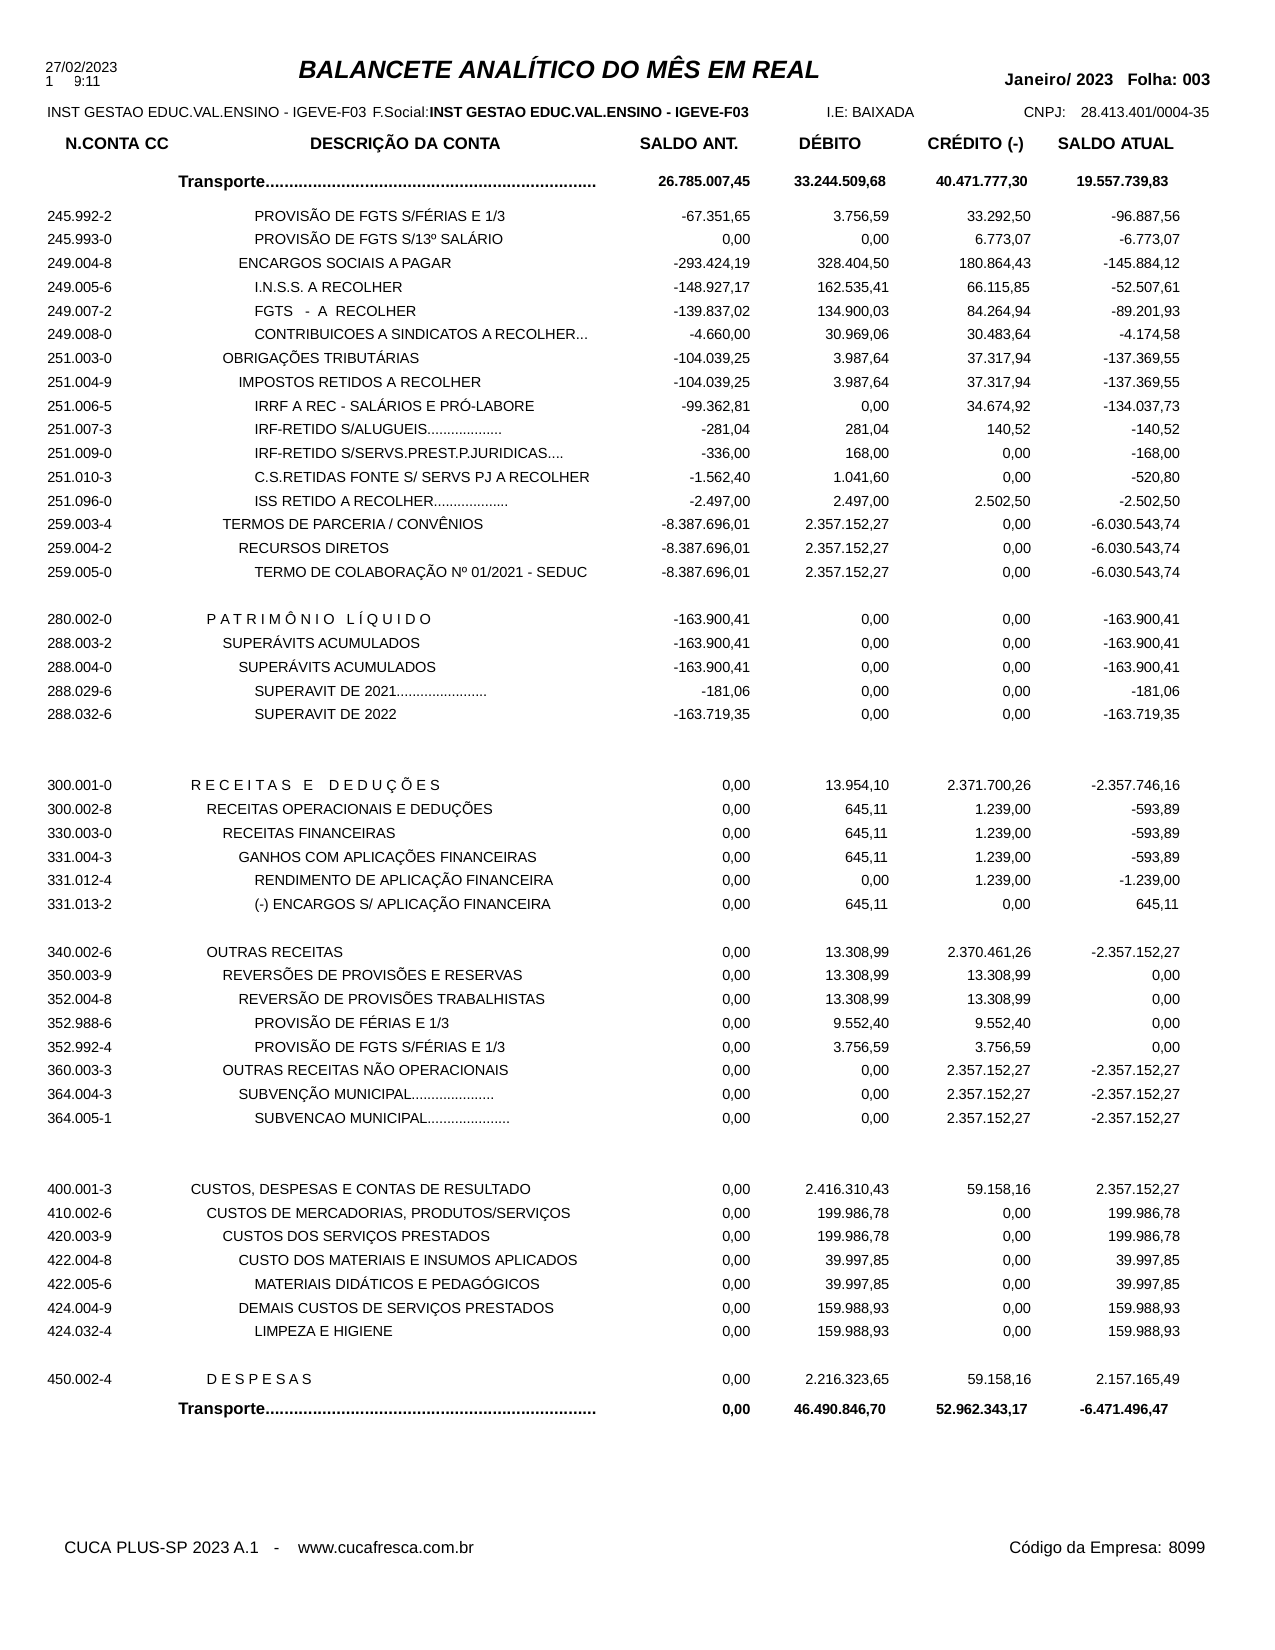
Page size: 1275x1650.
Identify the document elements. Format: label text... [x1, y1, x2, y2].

text -1.562,40 [689, 469, 772, 486]
text 2.371.700,26 [947, 778, 1053, 794]
text SUPERÁVITS ACUMULADOS [238, 659, 513, 676]
text -163.719,35 [1103, 707, 1202, 723]
text 66.115,85 [967, 279, 1053, 296]
text -163.900,41 [673, 612, 772, 628]
text 0,00 [1002, 683, 1053, 699]
text 0,00 [1003, 1324, 1053, 1340]
text 2.502,50 [974, 493, 1053, 509]
text Transporte...................................................................... [178, 1400, 622, 1418]
text 645,11 [845, 897, 911, 913]
text 360.003-3 [47, 1063, 134, 1079]
text 288.004-0 [47, 659, 134, 676]
text 0,00 [1003, 517, 1053, 533]
text PROVISÃO DE FGTS S/FÉRIAS E 1/3 [254, 208, 529, 224]
text SUBVENCAO MUNICIPAL..................... [254, 1110, 536, 1127]
text 251.009-0 [47, 446, 134, 462]
text 0,00 [722, 1229, 772, 1245]
text R E C E I T A S [191, 778, 303, 794]
text DÉBITO [799, 134, 887, 153]
text OUTRAS RECEITAS NÃO OPERACIONAIS [222, 1063, 536, 1079]
text 0,00 [861, 1110, 911, 1127]
text -1.239,00 [1119, 873, 1202, 889]
text 0,00 [1003, 541, 1053, 557]
text 0,00 [861, 1087, 911, 1103]
text CUSTO DOS MATERIAIS E INSUMOS APLICADOS [238, 1253, 603, 1269]
text 0,00 [722, 1253, 772, 1269]
text 0,00 [1002, 612, 1053, 628]
text -181,06 [701, 683, 772, 699]
text Janeiro/ 2023 Folha: 003 [1004, 71, 1234, 89]
text 162.535,41 [817, 279, 911, 296]
text 0,00 [861, 659, 911, 676]
text 2.357.152,27 [805, 564, 911, 581]
text 0,00 [722, 1039, 772, 1055]
text -6.030.543,74 [1091, 517, 1202, 533]
text 245.993-0 [47, 232, 134, 248]
text 2 [45, 59, 53, 73]
text 168,00 [845, 446, 911, 462]
text 9.552,40 [833, 1015, 911, 1032]
text REVERSÃO DE PROVISÕES TRABALHISTAS [238, 992, 571, 1008]
text 134.900,03 [817, 303, 911, 319]
text 364.005-1 [47, 1110, 134, 1127]
text 251.010-3 [47, 469, 134, 486]
text 13.308,99 [825, 968, 911, 984]
text IMPOSTOS RETIDOS A RECOLHER [238, 374, 614, 391]
text 424.032-4 [47, 1324, 134, 1340]
text Transporte...................................................................... [178, 172, 622, 191]
text 46.490.846,70 [794, 1401, 908, 1417]
text -593,89 [1131, 849, 1202, 865]
text 0,00 [1002, 446, 1052, 462]
text www.cucafresca.com.br [298, 1539, 500, 1558]
text 249.007-2 [47, 303, 134, 319]
text 37.317,94 [967, 351, 1053, 367]
text 3.987,64 [833, 351, 911, 367]
text -52.507,61 [1111, 279, 1202, 296]
text CNPJ: 28.413.401/0004-35 [1023, 105, 1234, 121]
text -89.201,93 [1111, 303, 1202, 319]
text 0,00 [722, 1276, 772, 1292]
text 300.001-0 [47, 778, 134, 794]
text -8.387.696,01 [661, 517, 773, 533]
text N.CONTA CC [65, 134, 194, 153]
text -163.900,41 [673, 636, 772, 652]
text OBRIGAÇÕES TRIBUTÁRIAS [222, 351, 616, 367]
text -6.030.543,74 [1091, 541, 1202, 557]
text 0,00 [722, 1401, 772, 1417]
text 40.471.777,30 [936, 174, 1050, 190]
text D E D U Ç Õ E S [329, 778, 461, 794]
text 340.002-6 [47, 944, 134, 960]
text 281,04 [845, 422, 911, 438]
text 0,00 [722, 1300, 772, 1316]
text 645,11 [845, 802, 911, 818]
text P A T R I M Ô N I O L Í Q U I D O [206, 612, 513, 628]
text -520,80 [1131, 469, 1202, 486]
text 1.239,00 [975, 873, 1053, 889]
text 13.308,99 [825, 992, 911, 1008]
text -163.719,35 [673, 707, 772, 723]
text -593,89 [1131, 802, 1202, 818]
text PROVISÃO DE FGTS S/13º SALÁRIO [254, 232, 529, 248]
text 0,00 [722, 968, 772, 984]
text -137.369,55 [1103, 351, 1202, 367]
text 422.005-6 [47, 1276, 134, 1292]
text 30.483,64 [967, 327, 1053, 343]
text DESCRIÇÃO DA CONTA [310, 134, 526, 153]
text 1.239,00 [975, 849, 1053, 865]
text 39.997,85 [825, 1276, 911, 1292]
text (-) ENCARGOS S/ APLICAÇÃO FINANCEIRA [254, 897, 579, 913]
text 0,00 [1003, 1253, 1053, 1269]
text PROVISÃO DE FGTS S/FÉRIAS E 1/3 [254, 1039, 536, 1055]
text - [273, 1539, 298, 1558]
text 33.244.509,68 [794, 174, 908, 190]
text REVERSÕES DE PROVISÕES E RESERVAS [222, 968, 571, 984]
text 2.357.152,27 [947, 1087, 1053, 1103]
text 0,00 [1003, 469, 1053, 486]
text -2.497,00 [689, 493, 772, 509]
text I.E: BAIXADA [826, 105, 936, 121]
text FGTS - A RECOLHER [254, 303, 440, 319]
text 3.756,59 [833, 1039, 911, 1055]
text -148.927,17 [673, 279, 772, 296]
text -104.039,25 [673, 351, 772, 367]
text TERMO DE COLABORAÇÃO Nº 01/2021 - SEDUC [254, 564, 611, 581]
text SUPERAVIT DE 2021....................... [254, 683, 513, 699]
text 645,11 [1136, 897, 1202, 913]
text 0,00 [722, 849, 772, 865]
text INST GESTAO EDUC.VAL.ENSINO - IGEVE-F03 F.Social:INST GESTAO EDUC.VAL.ENSINO - IGEVE-F03 [47, 105, 778, 121]
text 288.032-6 [47, 707, 134, 723]
text 52.962.343,17 [936, 1401, 1050, 1417]
text 2.216.323,65 [805, 1371, 911, 1387]
text -104.039,25 [673, 374, 772, 391]
text DEMAIS CUSTOS DE SERVIÇOS PRESTADOS [238, 1300, 603, 1316]
text 159.988,93 [817, 1324, 911, 1340]
text 0,00 [1002, 564, 1052, 581]
text IRF-RETIDO S/ALUGUEIS................... [254, 422, 614, 438]
text -2.357.152,27 [1091, 1087, 1202, 1103]
text 13.308,99 [825, 944, 911, 960]
text 280.002-0 [47, 612, 134, 628]
text 0,00 [1003, 1300, 1053, 1316]
text 0,00 [1003, 1205, 1053, 1221]
text IRRF A REC - SALÁRIOS E PRÓ-LABORE [254, 398, 614, 414]
text 34.674,92 [967, 398, 1053, 414]
text 37.317,94 [967, 374, 1053, 391]
text SALDO ANT. [639, 134, 773, 153]
text 0,00 [722, 825, 772, 842]
text 13.308,99 [967, 968, 1053, 984]
text 0,00 [861, 707, 911, 723]
text TERMOS DE PARCERIA / CONVÊNIOS [222, 517, 614, 533]
text 331.013-2 [47, 897, 134, 913]
text -293.424,19 [673, 256, 772, 272]
text 3.756,59 [833, 208, 911, 224]
text SUPERÁVITS ACUMULADOS [222, 636, 513, 652]
text 352.992-4 [47, 1039, 134, 1055]
text ISS RETIDO A RECOLHER................... [254, 493, 614, 509]
text -2.357.152,27 [1091, 1063, 1202, 1079]
text 7/02/2023 [53, 59, 139, 76]
text 0,00 [861, 873, 911, 889]
text 0,00 [1002, 659, 1053, 676]
text 645,11 [845, 825, 911, 842]
text 5:09:11 [75, 76, 139, 89]
text 0,00 [722, 944, 772, 960]
text 59.158,16 [967, 1181, 1053, 1197]
text 0,00 [722, 873, 772, 889]
text 0,00 [861, 232, 911, 248]
text -163.900,41 [1103, 659, 1202, 676]
text LIMPEZA E HIGIENE [254, 1324, 603, 1340]
text 0,00 [861, 683, 911, 699]
text 6.773,07 [975, 232, 1053, 248]
text 251.004-9 [47, 374, 134, 391]
text 0,00 [1002, 636, 1053, 652]
text 350.003-9 [47, 968, 134, 984]
text RENDIMENTO DE APLICAÇÃO FINANCEIRA [254, 873, 579, 889]
text CUCA PLUS-SP 2023 A.1 [64, 1539, 273, 1558]
text 180.864,43 [959, 256, 1053, 272]
text CONTRIBUICOES A SINDICATOS A RECOLHER... [254, 327, 616, 343]
text 0,00 [722, 1181, 772, 1197]
text 450.002-4 [47, 1371, 134, 1387]
text -2.502,50 [1119, 493, 1202, 509]
text RECEITAS OPERACIONAIS E DEDUÇÕES [206, 802, 518, 818]
text 0,00 [1152, 1039, 1202, 1055]
text 30.969,06 [825, 327, 911, 343]
text 0,00 [861, 398, 911, 414]
text 2.157.165,49 [1096, 1371, 1202, 1387]
text 13.954,10 [825, 778, 911, 794]
text -99.362,81 [681, 398, 772, 414]
text 330.003-0 [47, 825, 134, 842]
text -134.037,73 [1103, 398, 1202, 414]
text -96.887,56 [1111, 208, 1202, 224]
text 259.003-4 [47, 517, 134, 533]
text 331.004-3 [47, 849, 134, 865]
text 0,00 [1152, 992, 1202, 1008]
text 39.997,85 [1116, 1276, 1202, 1292]
text 245.992-2 [47, 208, 134, 224]
text OUTRAS RECEITAS [206, 944, 366, 960]
text 1 [45, 73, 75, 89]
text 26.785.007,45 [658, 173, 773, 190]
text I.N.S.S. A RECOLHER [254, 279, 424, 296]
text 249.008-0 [47, 327, 134, 343]
text 251.006-5 [47, 398, 134, 414]
text -67.351,65 [681, 208, 772, 224]
text 288.029-6 [47, 683, 134, 699]
text SUBVENÇÃO MUNICIPAL..................... [238, 1087, 536, 1103]
text 1.041,60 [833, 469, 911, 486]
text 0,00 [722, 1324, 772, 1340]
text E [303, 778, 329, 794]
text 59.158,16 [967, 1371, 1053, 1387]
text -145.884,12 [1103, 256, 1202, 272]
text 645,11 [845, 849, 911, 865]
text IRF-RETIDO S/SERVS.PREST.P.JURIDICAS.... [254, 446, 614, 462]
text 19.557.739,83 [1076, 173, 1198, 190]
text 0,00 [1152, 1015, 1202, 1032]
text -163.900,41 [1103, 636, 1202, 652]
text 84.264,94 [967, 303, 1053, 319]
text 159.988,93 [1108, 1300, 1202, 1316]
text -181,06 [1131, 683, 1202, 699]
text -8.387.696,01 [661, 541, 773, 557]
text PROVISÃO DE FÉRIAS E 1/3 [254, 1015, 571, 1032]
text 2.357.152,27 [805, 517, 911, 533]
text 199.986,78 [1108, 1205, 1202, 1221]
text 0,00 [722, 232, 772, 248]
text -4.174,58 [1119, 327, 1202, 343]
text 364.004-3 [47, 1087, 134, 1103]
text 2.357.152,27 [1096, 1181, 1202, 1197]
text 0,00 [861, 612, 911, 628]
text 0,00 [722, 1371, 772, 1387]
text 199.986,78 [817, 1205, 911, 1221]
text -163.900,41 [1103, 612, 1202, 628]
text 0,00 [722, 1087, 772, 1103]
text CRÉDITO (-) [927, 134, 1049, 153]
text 251.096-0 [47, 493, 134, 509]
text -4.660,00 [689, 327, 772, 343]
text 159.988,93 [817, 1300, 911, 1316]
text 424.004-9 [47, 1300, 134, 1316]
text Código da Empresa: 8099 [1009, 1539, 1230, 1558]
text -6.030.543,74 [1091, 564, 1202, 581]
text 0,00 [722, 778, 772, 794]
text 410.002-6 [47, 1205, 134, 1221]
text BALANCETE ANALÍTICO DO MÊS EM REAL [298, 57, 844, 84]
text ENCARGOS SOCIAIS A PAGAR [238, 256, 529, 272]
text 33.292,50 [967, 208, 1053, 224]
text 159.988,93 [1108, 1324, 1202, 1340]
text -336,00 [701, 446, 772, 462]
text 2.416.310,43 [805, 1181, 911, 1197]
text 400.001-3 [47, 1181, 134, 1197]
text 0,00 [861, 636, 911, 652]
text 259.004-2 [47, 541, 134, 557]
text 2.370.461,26 [947, 944, 1053, 960]
text -6.471.496,47 [1079, 1401, 1191, 1417]
text SALDO ATUAL [1058, 134, 1198, 153]
text 300.002-8 [47, 802, 134, 818]
text 0,00 [722, 802, 772, 818]
text 2.357.152,27 [947, 1110, 1053, 1127]
text CUSTOS, DESPESAS E CONTAS DE RESULTADO [191, 1181, 603, 1197]
text 331.012-4 [47, 873, 134, 889]
text 13.308,99 [967, 992, 1053, 1008]
text 0,00 [1003, 1229, 1053, 1245]
text 251.007-3 [47, 422, 134, 438]
text 2.357.152,27 [947, 1063, 1053, 1079]
text 199.986,78 [817, 1229, 911, 1245]
text 140,52 [987, 422, 1053, 438]
text -168,00 [1131, 446, 1202, 462]
text -140,52 [1131, 422, 1202, 438]
text 259.005-0 [47, 564, 134, 581]
text 352.004-8 [47, 992, 134, 1008]
text 0,00 [861, 1063, 911, 1079]
text -137.369,55 [1103, 374, 1202, 391]
text C.S.RETIDAS FONTE S/ SERVS PJ A RECOLHER [254, 469, 614, 486]
text 0,00 [1002, 1276, 1052, 1292]
text 251.003-0 [47, 351, 134, 367]
text RECEITAS FINANCEIRAS [222, 825, 518, 842]
text -6.773,07 [1119, 232, 1202, 248]
text 422.004-8 [47, 1253, 134, 1269]
text 199.986,78 [1108, 1229, 1202, 1245]
text 9.552,40 [975, 1015, 1053, 1032]
text 2.497,00 [833, 493, 911, 509]
text 420.003-9 [47, 1229, 134, 1245]
text 249.005-6 [47, 279, 134, 296]
text -2.357.152,27 [1091, 1110, 1202, 1127]
text 3.987,64 [833, 374, 911, 391]
text CUSTOS DE MERCADORIAS, PRODUTOS/SERVIÇOS [206, 1205, 603, 1221]
text GANHOS COM APLICAÇÕES FINANCEIRAS [238, 849, 579, 865]
text 328.404,50 [817, 256, 911, 272]
text -2.357.152,27 [1091, 944, 1202, 960]
text -281,04 [701, 422, 772, 438]
text -8.387.696,01 [661, 564, 773, 581]
text 0,00 [1002, 897, 1053, 913]
text MATERIAIS DIDÁTICOS E PEDAGÓGICOS [254, 1276, 603, 1292]
text -139.837,02 [673, 303, 772, 319]
text 0,00 [722, 992, 772, 1008]
text 0,00 [1152, 968, 1202, 984]
text 0,00 [722, 1063, 772, 1079]
text 1.239,00 [975, 825, 1053, 842]
text 249.004-8 [47, 256, 134, 272]
text 2.357.152,27 [805, 541, 911, 557]
text 0,00 [722, 1110, 772, 1127]
text 0,00 [722, 1015, 772, 1032]
text 39.997,85 [825, 1253, 911, 1269]
text SUPERAVIT DE 2022 [254, 707, 513, 723]
text -163.900,41 [673, 659, 772, 676]
text 39.997,85 [1116, 1253, 1202, 1269]
text 0,00 [722, 1205, 772, 1221]
text 3.756,59 [975, 1039, 1053, 1055]
text 0,00 [1002, 707, 1053, 723]
text CUSTOS DOS SERVIÇOS PRESTADOS [222, 1229, 603, 1245]
text 352.988-6 [47, 1015, 134, 1032]
text -2.357.746,16 [1091, 778, 1202, 794]
text D E S P E S A S [206, 1371, 335, 1387]
text -593,89 [1131, 825, 1202, 842]
text 0,00 [722, 897, 772, 913]
text RECURSOS DIRETOS [238, 541, 614, 557]
text 288.003-2 [47, 636, 134, 652]
text 1.239,00 [975, 802, 1053, 818]
